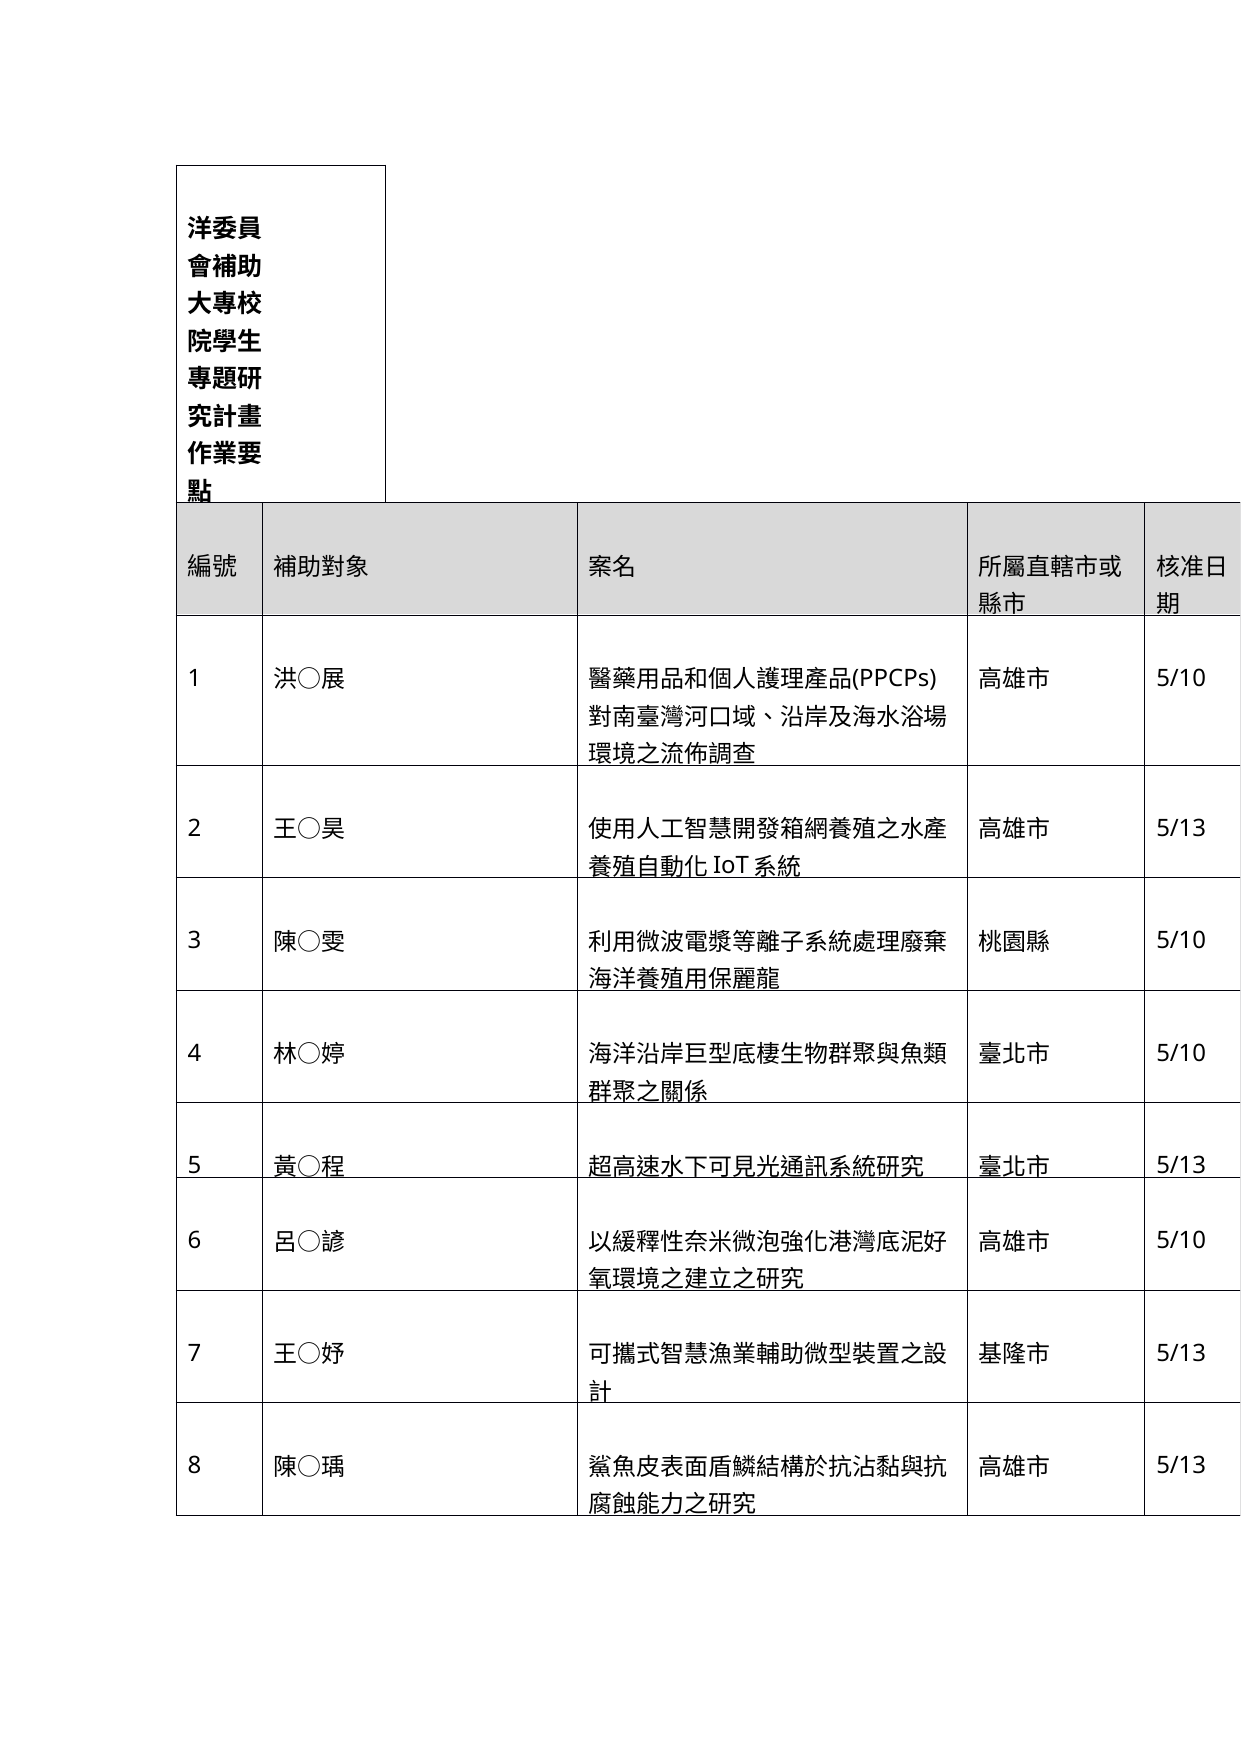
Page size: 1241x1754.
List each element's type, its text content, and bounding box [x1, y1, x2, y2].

table_cell 王○妤 [263, 1291, 577, 1402]
table_cell 超高速水下可見光通訊系統研究 [578, 1103, 967, 1177]
table_cell 黃○程 [263, 1103, 577, 1177]
table_cell 高雄市 [968, 616, 1144, 764]
table_cell 1 [177, 616, 262, 764]
table_cell 2 [177, 766, 262, 877]
table_cell 5/10 [1145, 616, 1240, 764]
table_cell 編號 [177, 503, 262, 614]
table_cell 高雄市 [968, 766, 1144, 877]
table_cell 5/13 [1145, 766, 1240, 877]
table_cell 5/13 [1145, 1403, 1240, 1514]
table_cell 5/10 [1145, 878, 1240, 989]
table_cell 陳○雯 [263, 878, 577, 989]
table_cell 高雄市 [968, 1178, 1144, 1289]
table_cell 鯊魚皮表面盾鱗結構於抗沾黏與抗腐蝕能力之研究 [578, 1403, 967, 1514]
table_cell 王○昊 [263, 766, 577, 877]
table_cell 可攜式智慧漁業輔助微型裝置之設計 [578, 1291, 967, 1402]
table_cell 呂○諺 [263, 1178, 577, 1289]
table_cell 5/13 [1145, 1291, 1240, 1402]
table_cell 案名 [578, 503, 967, 614]
table_cell 7 [177, 1291, 262, 1402]
table_cell 6 [177, 1178, 262, 1289]
table_cell 臺北市 [968, 991, 1144, 1102]
table_cell 高雄市 [968, 1403, 1144, 1514]
table_cell 5/13 [1145, 1103, 1240, 1177]
table_cell 醫藥用品和個人護理產品(PPCPs)對南臺灣河口域、沿岸及海水浴場環境之流佈調查 [578, 616, 967, 764]
table_cell 洪○展 [263, 616, 577, 764]
table_cell 海洋沿岸巨型底棲生物群聚與魚類群聚之關係 [578, 991, 967, 1102]
table_cell 以緩釋性奈米微泡強化港灣底泥好氧環境之建立之研究 [578, 1178, 967, 1289]
table_cell 臺北市 [968, 1103, 1144, 1177]
table_cell 桃園縣 [968, 878, 1144, 989]
table_cell 利用微波電漿等離子系統處理廢棄海洋養殖用保麗龍 [578, 878, 967, 989]
table_cell 5/10 [1145, 991, 1240, 1102]
table_cell 陳○瑀 [263, 1403, 577, 1514]
table_cell 所屬直轄市或縣市 [968, 503, 1144, 614]
table_cell 4 [177, 991, 262, 1102]
table_cell 8 [177, 1403, 262, 1514]
table_cell 5 [177, 1103, 262, 1177]
table_cell 5/10 [1145, 1178, 1240, 1289]
table_cell 補助對象 [263, 503, 577, 614]
table_cell 核准日期 [1145, 503, 1240, 614]
table_cell 洋委員會補助大專校院學生專題研究計畫作業要點 [177, 166, 385, 502]
table_cell 基隆市 [968, 1291, 1144, 1402]
table_cell 3 [177, 878, 262, 989]
table_cell 使用人工智慧開發箱網養殖之水產養殖自動化IoT系統 [578, 766, 967, 877]
table_cell 林○婷 [263, 991, 577, 1102]
